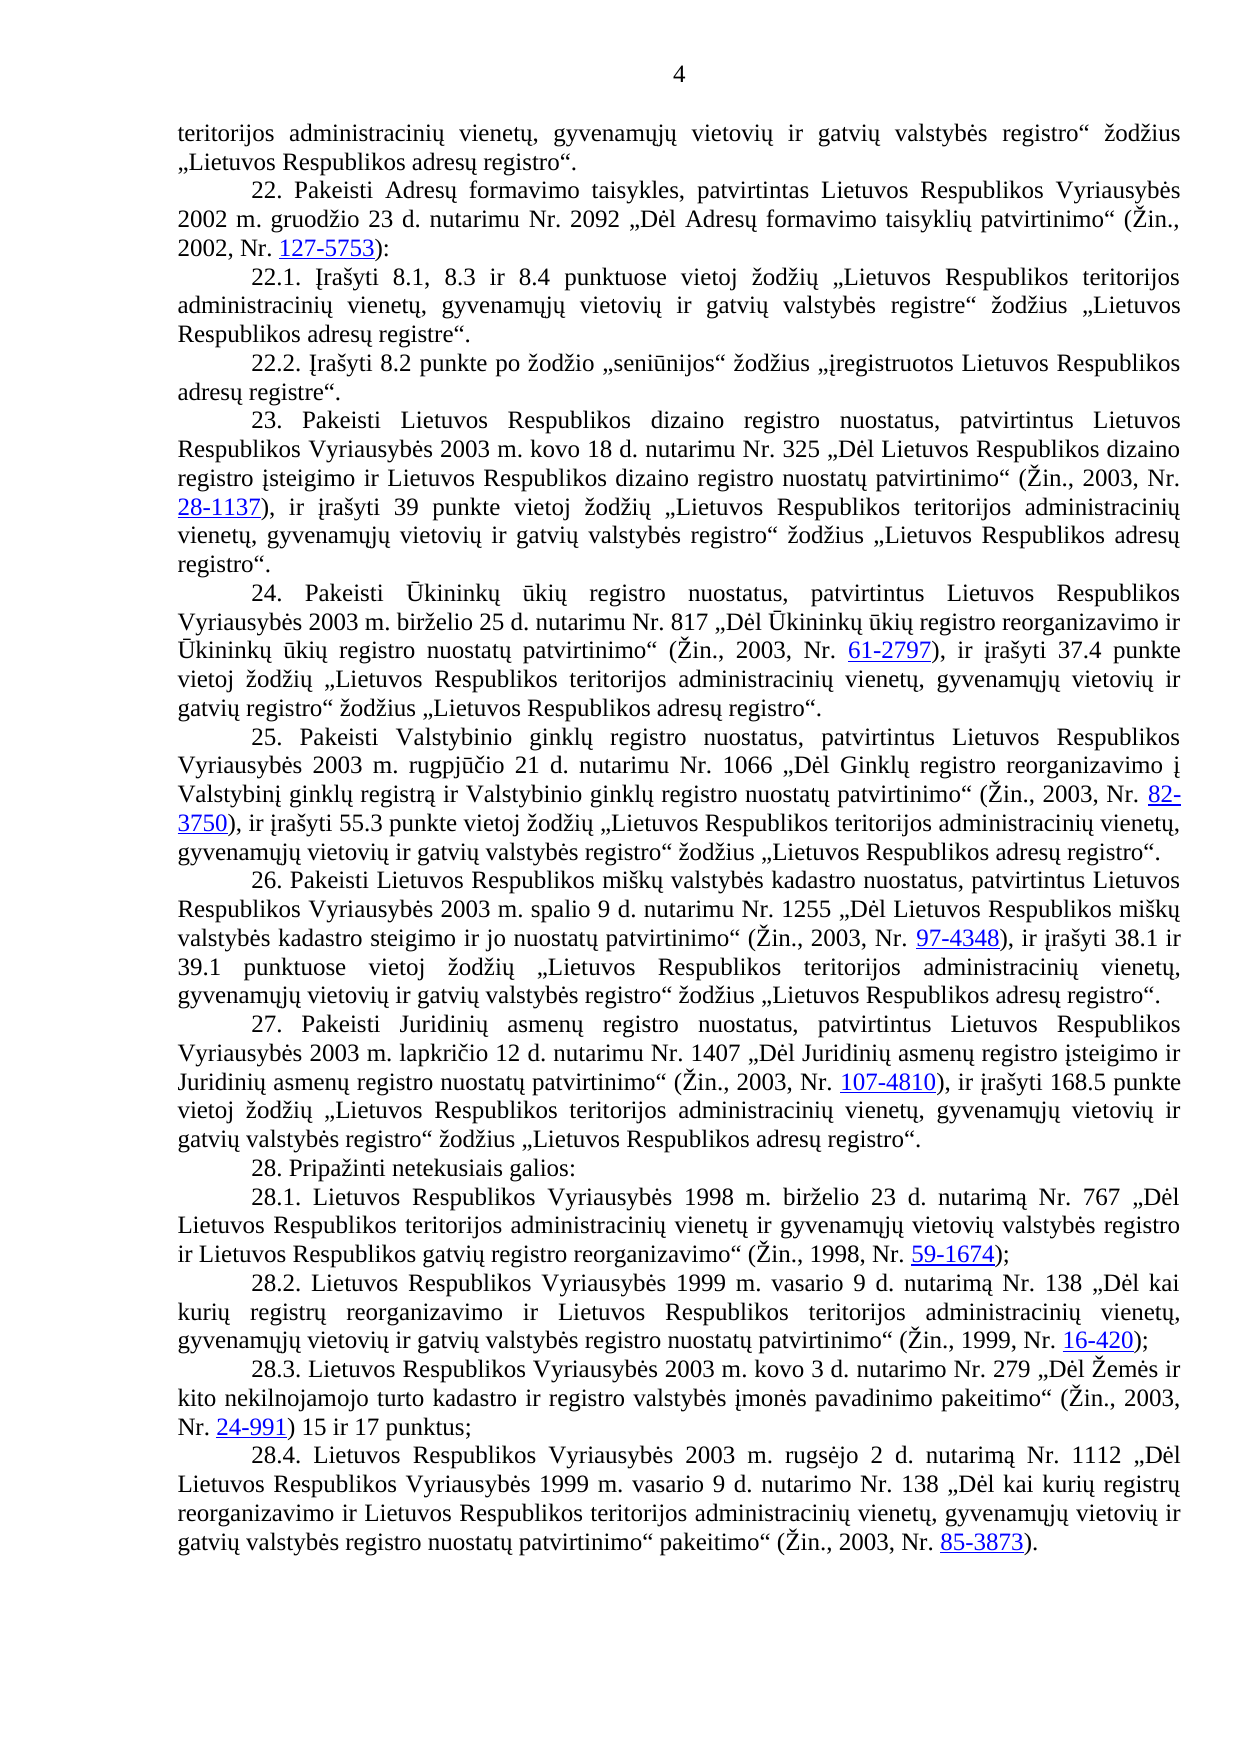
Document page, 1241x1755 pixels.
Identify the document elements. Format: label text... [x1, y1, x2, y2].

text 28.2. Lietuvos Respublikos Vyriausybės 1999 m. vasario 9 d. nutarimą Nr. 138 „Dėl kai kurių registrų reorganizavimo ir Lietuvos Respublikos teritorijos administracinių vienetų, gyvenamųjų vietovių ir gatvių valstybės registro nuostatų patvirtinimo“ (Žin., 1999, Nr. 16-420); [177, 1268, 1181, 1354]
text 26. Pakeisti Lietuvos Respublikos miškų valstybės kadastro nuostatus, patvirtintus Lietuvos Respublikos Vyriausybės 2003 m. spalio 9 d. nutarimu Nr. 1255 „Dėl Lietuvos Respublikos miškų valstybės kadastro steigimo ir jo nuostatų patvirtinimo“ (Žin., 2003, Nr. 97-4348), ir įrašyti 38.1 ir 39.1 punktuose vietoj žodžių „Lietuvos Respublikos teritorijos administracinių vienetų, gyvenamųjų vietovių ir gatvių valstybės registro“ žodžius „Lietuvos Respublikos adresų registro“. [177, 866, 1181, 1009]
text 23. Pakeisti Lietuvos Respublikos dizaino registro nuostatus, patvirtintus Lietuvos Respublikos Vyriausybės 2003 m. kovo 18 d. nutarimu Nr. 325 „Dėl Lietuvos Respublikos dizaino registro įsteigimo ir Lietuvos Respublikos dizaino registro nuostatų patvirtinimo“ (Žin., 2003, Nr. 28-1137), ir įrašyti 39 punkte vietoj žodžių „Lietuvos Respublikos teritorijos administracinių vienetų, gyvenamųjų vietovių ir gatvių valstybės registro“ žodžius „Lietuvos Respublikos adresų registro“. [177, 406, 1181, 578]
text 28. Pripažinti netekusiais galios: [177, 1153, 1181, 1182]
text 24. Pakeisti Ūkininkų ūkių registro nuostatus, patvirtintus Lietuvos Respublikos Vyriausybės 2003 m. birželio 25 d. nutarimu Nr. 817 „Dėl Ūkininkų ūkių registro reorganizavimo ir Ūkininkų ūkių registro nuostatų patvirtinimo“ (Žin., 2003, Nr. 61-2797), ir įrašyti 37.4 punkte vietoj žodžių „Lietuvos Respublikos teritorijos administracinių vienetų, gyvenamųjų vietovių ir gatvių registro“ žodžius „Lietuvos Respublikos adresų registro“. [177, 578, 1181, 722]
text 22.2. Įrašyti 8.2 punkte po žodžio „seniūnijos“ žodžius „įregistruotos Lietuvos Respublikos adresų registre“. [177, 348, 1181, 406]
text 22.1. Įrašyti 8.1, 8.3 ir 8.4 punktuose vietoj žodžių „Lietuvos Respublikos teritorijos administracinių vienetų, gyvenamųjų vietovių ir gatvių valstybės registre“ žodžius „Lietuvos Respublikos adresų registre“. [177, 262, 1181, 348]
text 28.4. Lietuvos Respublikos Vyriausybės 2003 m. rugsėjo 2 d. nutarimą Nr. 1112 „Dėl Lietuvos Respublikos Vyriausybės 1999 m. vasario 9 d. nutarimo Nr. 138 „Dėl kai kurių registrų reorganizavimo ir Lietuvos Respublikos teritorijos administracinių vienetų, gyvenamųjų vietovių ir gatvių valstybės registro nuostatų patvirtinimo“ pakeitimo“ (Žin., 2003, Nr. 85-3873). [177, 1441, 1181, 1556]
text 22. Pakeisti Adresų formavimo taisykles, patvirtintas Lietuvos Respublikos Vyriausybės 2002 m. gruodžio 23 d. nutarimu Nr. 2092 „Dėl Adresų formavimo taisyklių patvirtinimo“ (Žin., 2002, Nr. 127-5753): [177, 176, 1181, 262]
text 28.3. Lietuvos Respublikos Vyriausybės 2003 m. kovo 3 d. nutarimo Nr. 279 „Dėl Žemės ir kito nekilnojamojo turto kadastro ir registro valstybės įmonės pavadinimo pakeitimo“ (Žin., 2003, Nr. 24-991) 15 ir 17 punktus; [177, 1354, 1181, 1441]
text teritorijos administracinių vienetų, gyvenamųjų vietovių ir gatvių valstybės registro“ žodžius „Lietuvos Respublikos adresų registro“. [177, 118, 1181, 176]
text 28.1. Lietuvos Respublikos Vyriausybės 1998 m. birželio 23 d. nutarimą Nr. 767 „Dėl Lietuvos Respublikos teritorijos administracinių vienetų ir gyvenamųjų vietovių valstybės registro ir Lietuvos Respublikos gatvių registro reorganizavimo“ (Žin., 1998, Nr. 59-1674); [177, 1182, 1181, 1268]
text 27. Pakeisti Juridinių asmenų registro nuostatus, patvirtintus Lietuvos Respublikos Vyriausybės 2003 m. lapkričio 12 d. nutarimu Nr. 1407 „Dėl Juridinių asmenų registro įsteigimo ir Juridinių asmenų registro nuostatų patvirtinimo“ (Žin., 2003, Nr. 107-4810), ir įrašyti 168.5 punkte vietoj žodžių „Lietuvos Respublikos teritorijos administracinių vienetų, gyvenamųjų vietovių ir gatvių valstybės registro“ žodžius „Lietuvos Respublikos adresų registro“. [177, 1009, 1181, 1153]
text 25. Pakeisti Valstybinio ginklų registro nuostatus, patvirtintus Lietuvos Respublikos Vyriausybės 2003 m. rugpjūčio 21 d. nutarimu Nr. 1066 „Dėl Ginklų registro reorganizavimo į Valstybinį ginklų registrą ir Valstybinio ginklų registro nuostatų patvirtinimo“ (Žin., 2003, Nr. 82-3750), ir įrašyti 55.3 punkte vietoj žodžių „Lietuvos Respublikos teritorijos administracinių vienetų, gyvenamųjų vietovių ir gatvių valstybės registro“ žodžius „Lietuvos Respublikos adresų registro“. [177, 722, 1181, 866]
